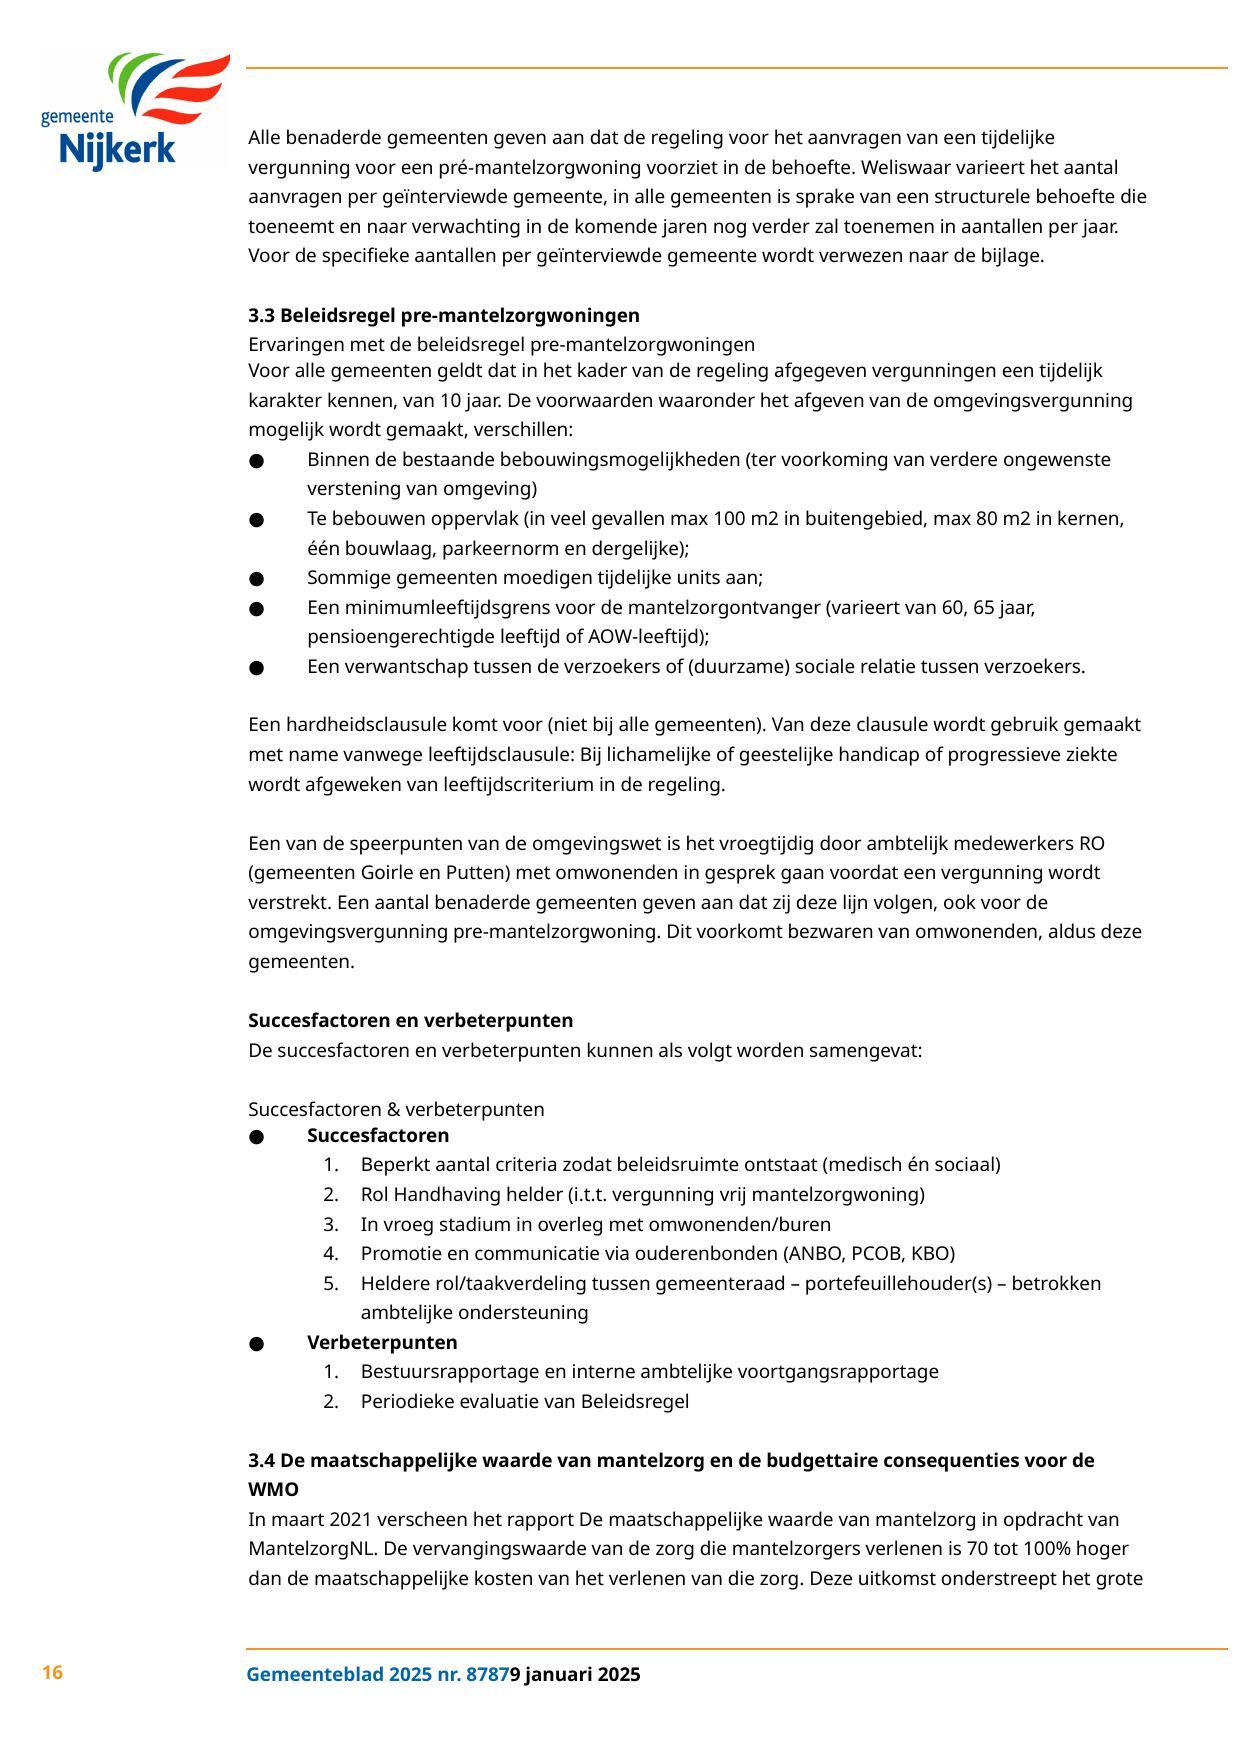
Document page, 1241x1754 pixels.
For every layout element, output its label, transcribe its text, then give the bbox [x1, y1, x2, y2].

text 3.4 De maatschappelijke waarde van mantelzorg en de budgettaire consequenties voor de WMO [248, 1447, 1152, 1502]
text 3.3 Beleidsregel pre-mantelzorgwoningen [248, 302, 1152, 328]
text In maart 2021 verscheen het rapport De maatschappelijke waarde van mantelzorg in opdracht van MantelzorgNL. De vervangingswaarde van de zorg die mantelzorgers verlenen is 70 tot 100% hoger dan de maatschappelijke kosten van het verlenen van die zorg. Deze uitkomst onderstreept het grote [248, 1506, 1152, 1591]
text Een van de speerpunten van de omgevingswet is het vroegtijdig door ambtelijk medewerkers RO (gemeenten Goirle en Putten) met omwonenden in gesprek gaan voordat een vergunning wordt verstrekt. Een aantal benaderde gemeenten geven aan dat zij deze lijn volgen, ook voor de omgevingsvergunning pre-mantelzorgwoning. Dit voorkomt bezwaren van omwonenden, aldus deze gemeenten. [248, 830, 1152, 974]
table_cell Voor alle gemeenten geldt dat in het kader van de regeling afgegeven vergunningen een tijdelijk karakter kennen, van 10 jaar. De voorwaarden waaronder het afgeven van de omgevingsvergunning mogelijk wordt gemaakt, verschillen: Binnen de bestaande bebouwingsmogelijkheden (ter voorkoming van verdere ongewenste verstening van omgeving) Te bebouwen oppervlak (in veel gevallen max 100 m2 in buitengebied, max 80 m2 in kernen, één bouwlaag, parkeernorm en dergelijke); Sommige gemeenten moedigen tijdelijke units aan; Een minimumleeftijdsgrens voor de mantelzorgontvanger (varieert van 60, 65 jaar, pensioengerechtigde leeftijd of AOW-leeftijd); Een verwantschap tussen de verzoekers of (duurzame) sociale relatie tussen verzoekers. [248, 357, 1152, 679]
text Alle benaderde gemeenten geven aan dat de regeling voor het aanvragen van een tijdelijke vergunning voor een pré-mantelzorgwoning voorziet in de behoefte. Weliswaar varieert het aantal aanvragen per geïnterviewde gemeente, in alle gemeenten is sprake van een structurele behoefte die toeneemt en naar verwachting in de komende jaren nog verder zal toenemen in aantallen per jaar. Voor de specifieke aantallen per geïnterviewde gemeente wordt verwezen naar de bijlage. [248, 124, 1152, 268]
text Succesfactoren en verbeterpunten [248, 1007, 1152, 1033]
table_header Ervaringen met de beleidsregel pre-mantelzorgwoningen [248, 332, 1152, 357]
picture [41, 47, 231, 172]
text De succesfactoren en verbeterpunten kunnen als volgt worden samengevat: [248, 1037, 1152, 1063]
text Een hardheidsclausule komt voor (niet bij alle gemeenten). Van deze clausule wordt gebruik gemaakt met name vanwege leeftijdsclausule: Bij lichamelijke of geestelijke handicap of progressieve ziekte wordt afgeweken van leeftijdscriterium in de regeling. [248, 712, 1152, 797]
table_header Succesfactoren & verbeterpunten [248, 1096, 1152, 1122]
table_cell Succesfactoren Beperkt aantal criteria zodat beleidsruimte ontstaat (medisch én sociaal) Rol Handhaving helder (i.t.t. vergunning vrij mantelzorgwoning) In vroeg stadium in overleg met omwonenden/buren Promotie en communicatie via ouderenbonden (ANBO, PCOB, KBO) Heldere rol/taakverdeling tussen gemeenteraad – portefeuillehouder(s) – betrokken ambtelijke ondersteuning Verbeterpunten Bestuursrapportage en interne ambtelijke voortgangsrapportage Periodieke evaluatie van Beleidsregel [248, 1122, 1152, 1414]
